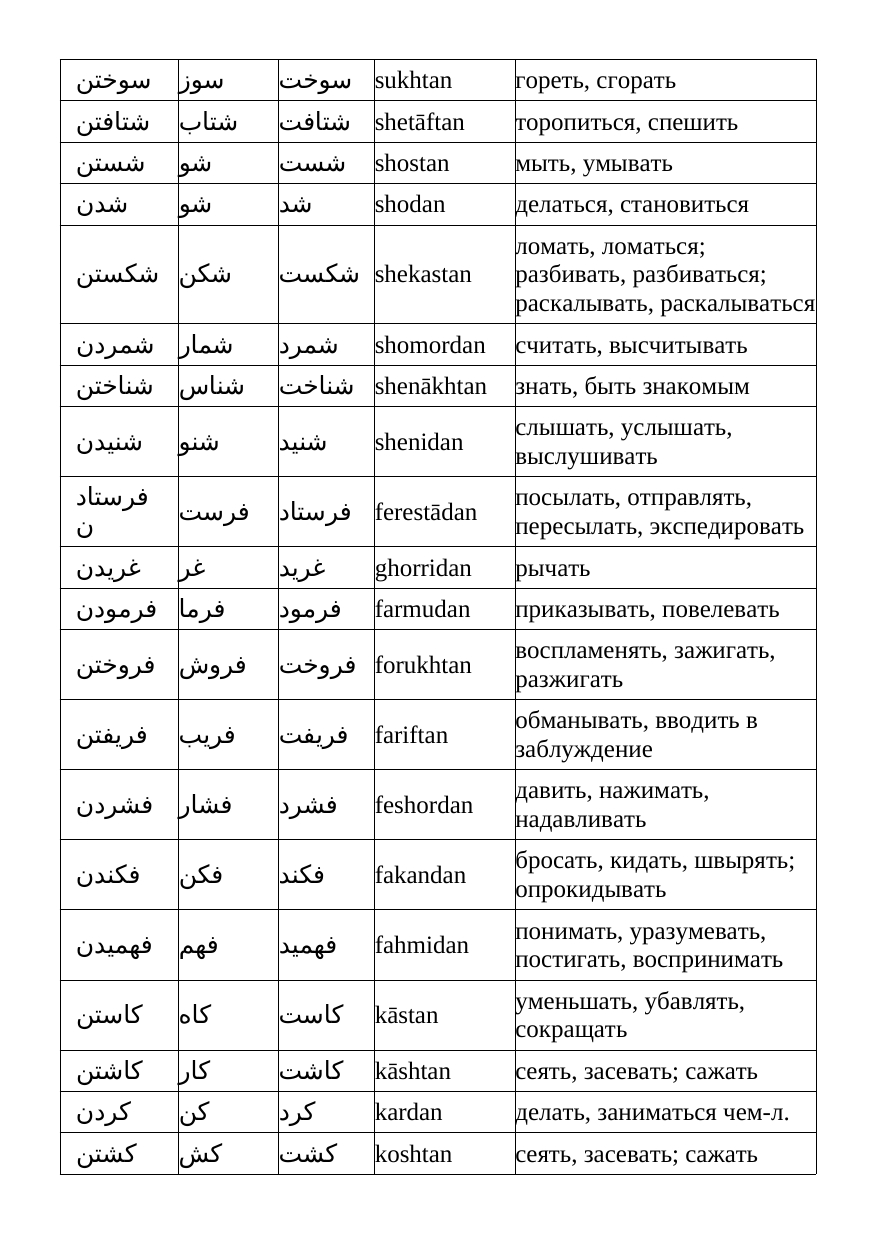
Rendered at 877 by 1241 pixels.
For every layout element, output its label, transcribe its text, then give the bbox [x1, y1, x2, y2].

table_cell فرمودن [61, 589, 178, 629]
table_cell سوختن [61, 60, 178, 100]
table_cell shomordan [375, 324, 515, 365]
table_cell ломать, ломаться; разбивать, разбиваться; раскалывать, раскалываться [516, 226, 816, 323]
table_cell فریفتن [61, 700, 178, 769]
table_cell کاه [179, 981, 278, 1049]
table_cell فکند [279, 840, 374, 909]
table_cell شد [279, 184, 374, 224]
table_cell فشار [179, 770, 278, 839]
table_cell فروختن [61, 630, 178, 699]
table_cell شمرد [279, 324, 374, 365]
table_cell سوخت [279, 60, 374, 100]
table_cell شتاب [179, 101, 278, 142]
table_cell فروخت [279, 630, 374, 699]
table_cell کشتن [61, 1133, 178, 1174]
table_cell کرد [279, 1092, 374, 1132]
table_cell сеять, засевать; сажать [516, 1133, 816, 1174]
table_cell fakandan [375, 840, 515, 909]
table_cell мыть, умывать [516, 143, 816, 183]
table_cell شست [279, 143, 374, 183]
table_cell کار [179, 1051, 278, 1091]
table_cell فرما [179, 589, 278, 629]
table_cell شو [179, 184, 278, 224]
table_cell ghorridan [375, 547, 515, 588]
table_cell воспламенять, зажигать, разжигать [516, 630, 816, 699]
table_cell гореть, сгорать [516, 60, 816, 100]
table_cell کشت [279, 1133, 374, 1174]
table_cell فرستادن [61, 477, 178, 546]
table_cell شمار [179, 324, 278, 365]
table_cell koshtan [375, 1133, 515, 1174]
table_cell shodan [375, 184, 515, 224]
table_cell شتافتن [61, 101, 178, 142]
table_cell делаться, становиться [516, 184, 816, 224]
table_cell شنید [279, 407, 374, 476]
table_cell شناخت [279, 366, 374, 406]
table_cell приказывать, повелевать [516, 589, 816, 629]
table_cell شناس [179, 366, 278, 406]
table_cell shenākhtan [375, 366, 515, 406]
table_cell شدن [61, 184, 178, 224]
table_cell فشردن [61, 770, 178, 839]
table_cell слышать, услышать, выслушивать [516, 407, 816, 476]
table_cell فرست [179, 477, 278, 546]
table_cell делать, заниматься чем-л. [516, 1092, 816, 1132]
table_cell شکست [279, 226, 374, 323]
table_cell فروش [179, 630, 278, 699]
table_cell посылать, отправлять, пересылать, экспедировать [516, 477, 816, 546]
table_cell знать, быть знакомым [516, 366, 816, 406]
table_cell شو [179, 143, 278, 183]
table_cell کن [179, 1092, 278, 1132]
table_cell forukhtan [375, 630, 515, 699]
table_cell شکن [179, 226, 278, 323]
table_cell کردن [61, 1092, 178, 1132]
table_cell shekastan [375, 226, 515, 323]
table_cell فریفت [279, 700, 374, 769]
table_cell sukhtan [375, 60, 515, 100]
table_cell شناختن [61, 366, 178, 406]
table_cell فهم [179, 910, 278, 979]
table_cell fahmidan [375, 910, 515, 979]
table_cell شتافت [279, 101, 374, 142]
table_cell shetāftan [375, 101, 515, 142]
table_cell обманывать, вводить в заблуждение [516, 700, 816, 769]
table_cell feshordan [375, 770, 515, 839]
table_cell сеять, засевать; сажать [516, 1051, 816, 1091]
table_cell کاستن [61, 981, 178, 1049]
table_cell غر [179, 547, 278, 588]
table_cell فکن [179, 840, 278, 909]
table_cell kāshtan [375, 1051, 515, 1091]
table_cell fariftan [375, 700, 515, 769]
table_cell давить, нажимать, надавливать [516, 770, 816, 839]
table_cell فشرد [279, 770, 374, 839]
table_cell فریب [179, 700, 278, 769]
table_cell شکستن [61, 226, 178, 323]
table_cell کاست [279, 981, 374, 1049]
table_cell уменьшать, убавлять, сокращать [516, 981, 816, 1049]
table_cell کاشتن [61, 1051, 178, 1091]
table_cell farmudan [375, 589, 515, 629]
table_cell کاشت [279, 1051, 374, 1091]
table_cell غریدن [61, 547, 178, 588]
table_cell شمردن [61, 324, 178, 365]
table_cell ferestādan [375, 477, 515, 546]
table_cell kardan [375, 1092, 515, 1132]
table_cell понимать, уразумевать, постигать, воспринимать [516, 910, 816, 979]
table_cell فرمود [279, 589, 374, 629]
table_cell kāstan [375, 981, 515, 1049]
table_cell торопиться, спешить [516, 101, 816, 142]
table_cell считать, высчитывать [516, 324, 816, 365]
table_cell غرید [279, 547, 374, 588]
table_cell shostan [375, 143, 515, 183]
table_cell فرستاد [279, 477, 374, 546]
table_cell فهمیدن [61, 910, 178, 979]
table_cell سوز [179, 60, 278, 100]
table_cell shenidan [375, 407, 515, 476]
table_cell شنو [179, 407, 278, 476]
table_cell شنیدن [61, 407, 178, 476]
table_cell рычать [516, 547, 816, 588]
table_cell فهمید [279, 910, 374, 979]
table_cell کش [179, 1133, 278, 1174]
table_cell бросать, кидать, швырять; опрокидывать [516, 840, 816, 909]
table_cell فکندن [61, 840, 178, 909]
table_cell شستن [61, 143, 178, 183]
